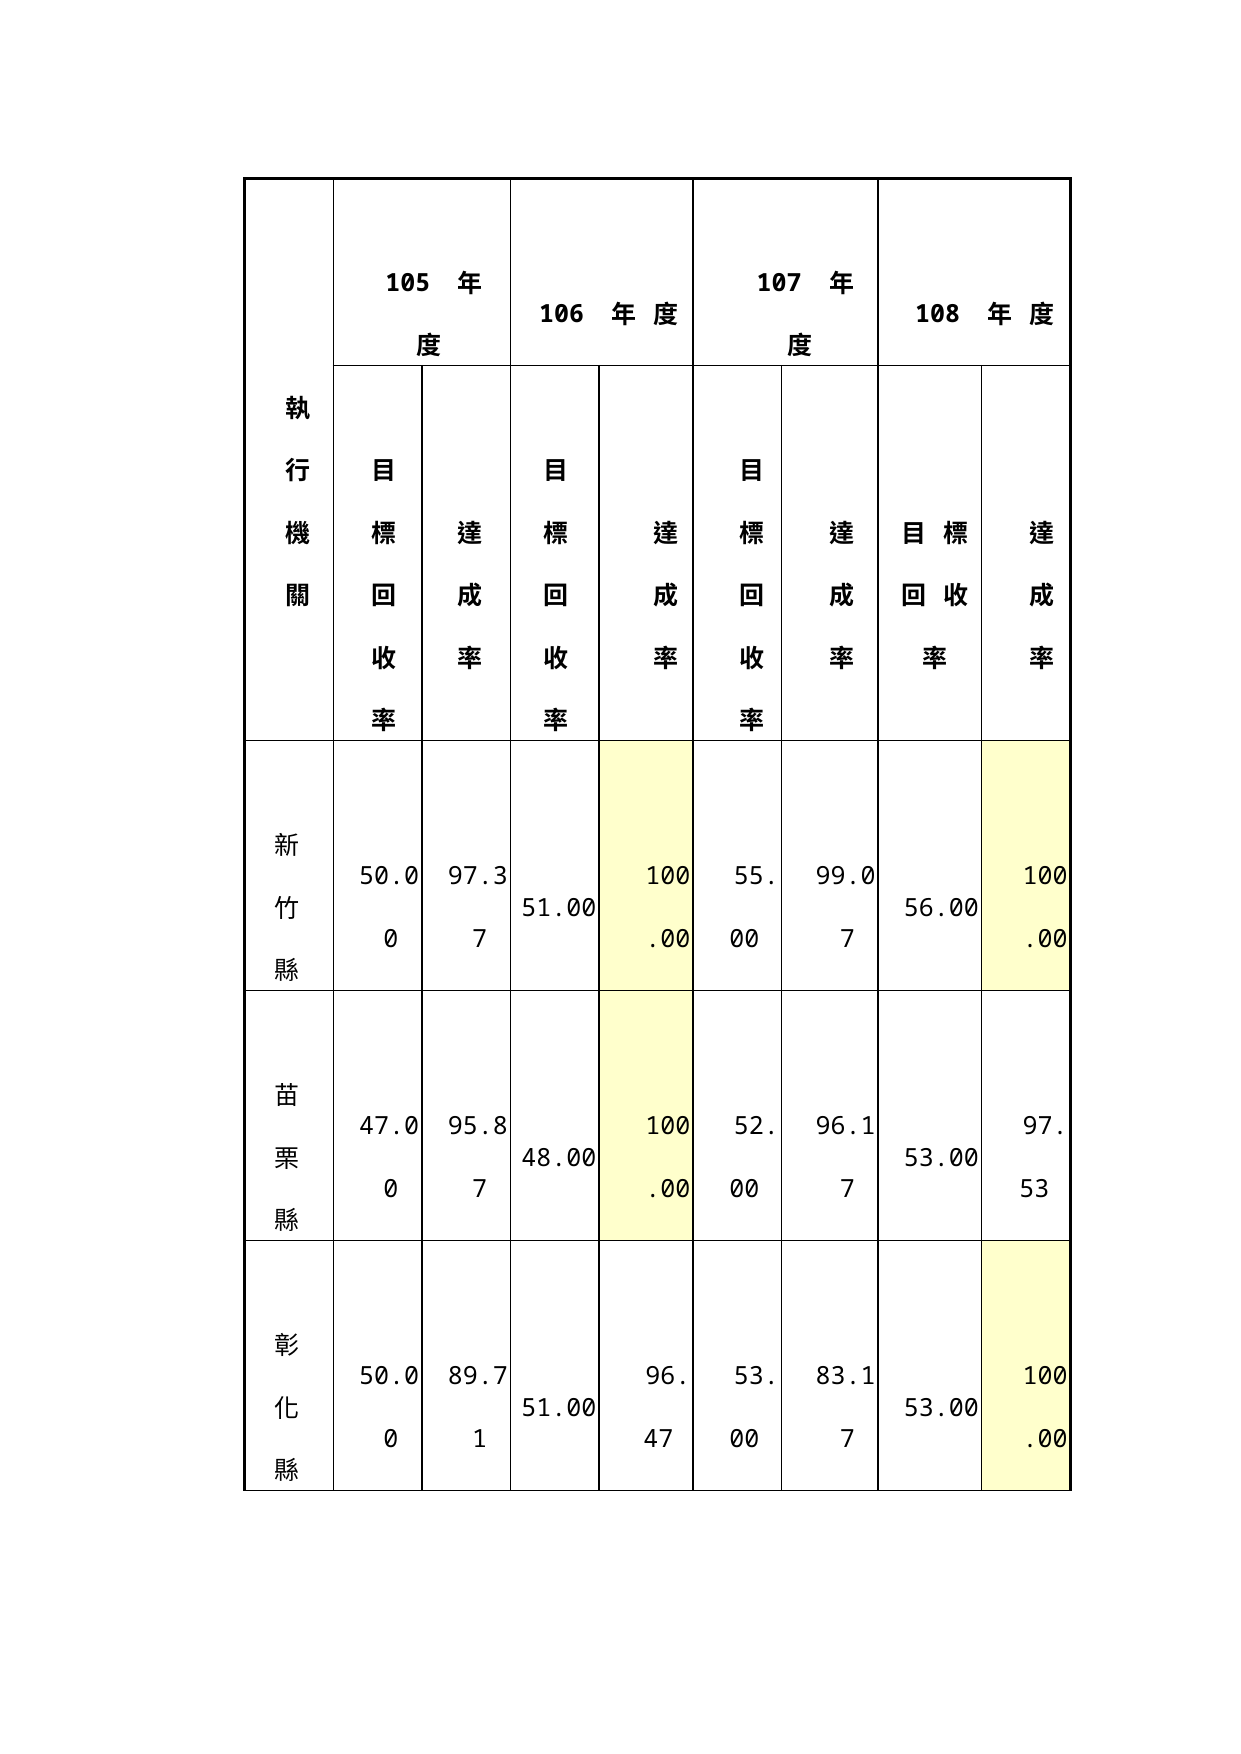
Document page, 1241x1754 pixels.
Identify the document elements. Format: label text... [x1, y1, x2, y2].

table_cell 達成率 [782, 366, 877, 740]
table_cell 達成率 [600, 366, 692, 740]
table_cell 83.17 [782, 1241, 877, 1490]
table_cell 50.00 [334, 741, 421, 990]
table_cell 達成率 [982, 366, 1069, 740]
table_cell 53.00 [879, 991, 981, 1240]
table_cell 51.00 [511, 741, 598, 990]
table_cell 目標回收率 [511, 366, 598, 740]
table_cell 99.07 [782, 741, 877, 990]
table_cell 100.00 [600, 741, 692, 990]
table_header 執行機關 [246, 180, 333, 740]
table_header 105年度 [334, 180, 510, 365]
table_cell 目標回收率 [334, 366, 421, 740]
table_cell 55.00 [694, 741, 781, 990]
table_cell 100.00 [600, 991, 692, 1240]
table_cell 達成率 [423, 366, 510, 740]
table_cell 100.00 [982, 741, 1069, 990]
table_cell 51.00 [511, 1241, 598, 1490]
table_cell 目標回收率 [694, 366, 781, 740]
table_cell 56.00 [879, 741, 981, 990]
table_cell 48.00 [511, 991, 598, 1240]
table_cell 53.00 [694, 1241, 781, 1490]
table_cell 96.17 [782, 991, 877, 1240]
table_cell 新竹縣 [246, 741, 333, 990]
table_cell 目標回收率 [879, 366, 981, 740]
table_header 107年度 [694, 180, 877, 365]
table_cell 52.00 [694, 991, 781, 1240]
table_header 108年度 [879, 180, 1069, 365]
table_cell 97.37 [423, 741, 510, 990]
table_cell 100.00 [982, 1241, 1069, 1490]
table_cell 彰化縣 [246, 1241, 333, 1490]
table_header 106年度 [511, 180, 692, 365]
table_cell 95.87 [423, 991, 510, 1240]
table_cell 97.53 [982, 991, 1069, 1240]
table_cell 苗栗縣 [246, 991, 333, 1240]
table_cell 96.47 [600, 1241, 692, 1490]
table_cell 50.00 [334, 1241, 421, 1490]
table_cell 89.71 [423, 1241, 510, 1490]
table_cell 47.00 [334, 991, 421, 1240]
table_cell 53.00 [879, 1241, 981, 1490]
